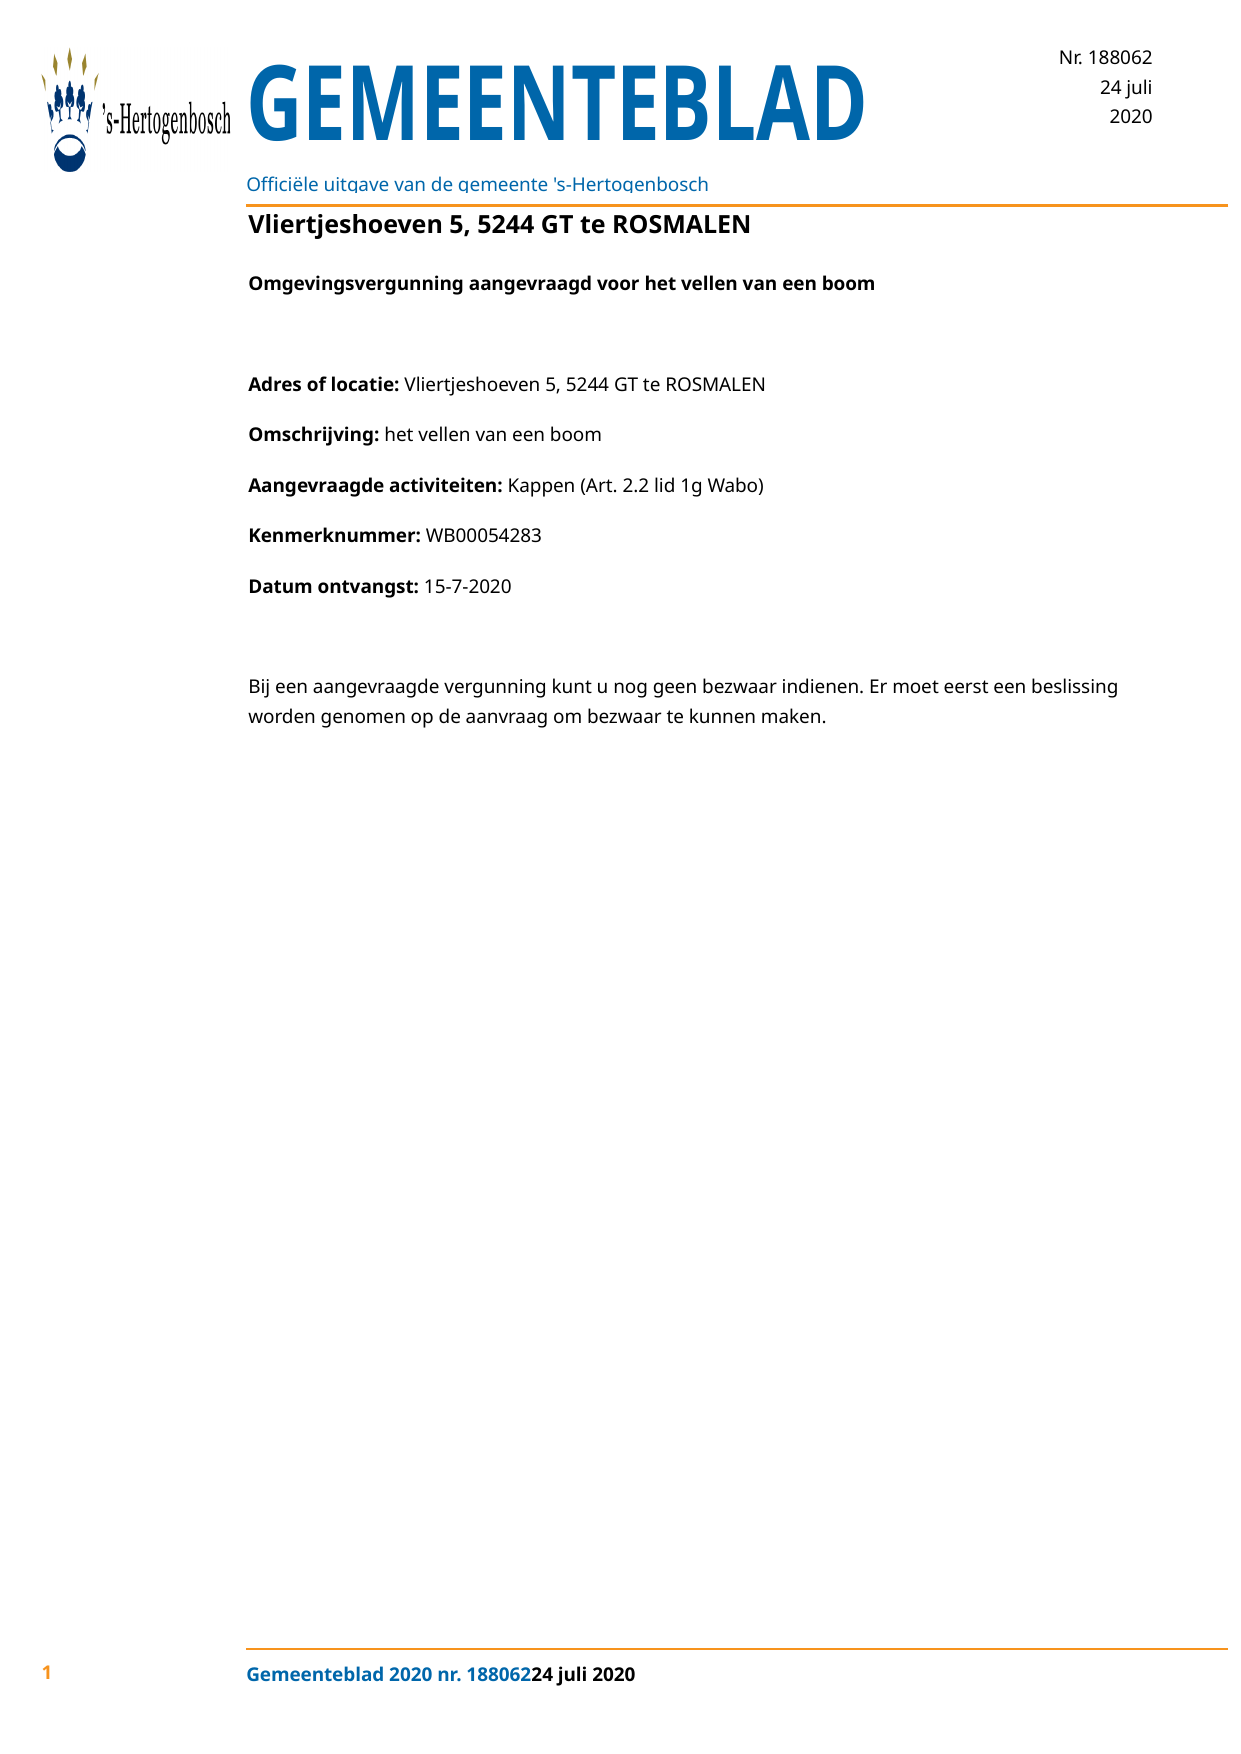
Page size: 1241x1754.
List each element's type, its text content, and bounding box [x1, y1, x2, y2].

text Datum ontvangst: 15-7-2020 [248, 573, 1152, 598]
text Adres of locatie: Vliertjeshoeven 5, 5244 GT te ROSMALEN [248, 371, 1152, 397]
text Omschrijving: het vellen van een boom [248, 422, 1152, 447]
text Bij een aangevraagde vergunning kunt u nog geen bezwaar indienen. Er moet eerst een beslissing worden genomen op de aanvraag om bezwaar te kunnen maken. [248, 674, 1152, 729]
text Aangevraagde activiteiten: Kappen (Art. 2.2 lid 1g Wabo) [248, 472, 1152, 498]
text Vliertjeshoeven 5, 5244 GT te ROSMALEN [248, 207, 1152, 241]
picture [41, 47, 231, 172]
text Kenmerknummer: WB00054283 [248, 522, 1152, 548]
text Omgevingsvergunning aangevraagd voor het vellen van een boom [248, 270, 1152, 296]
